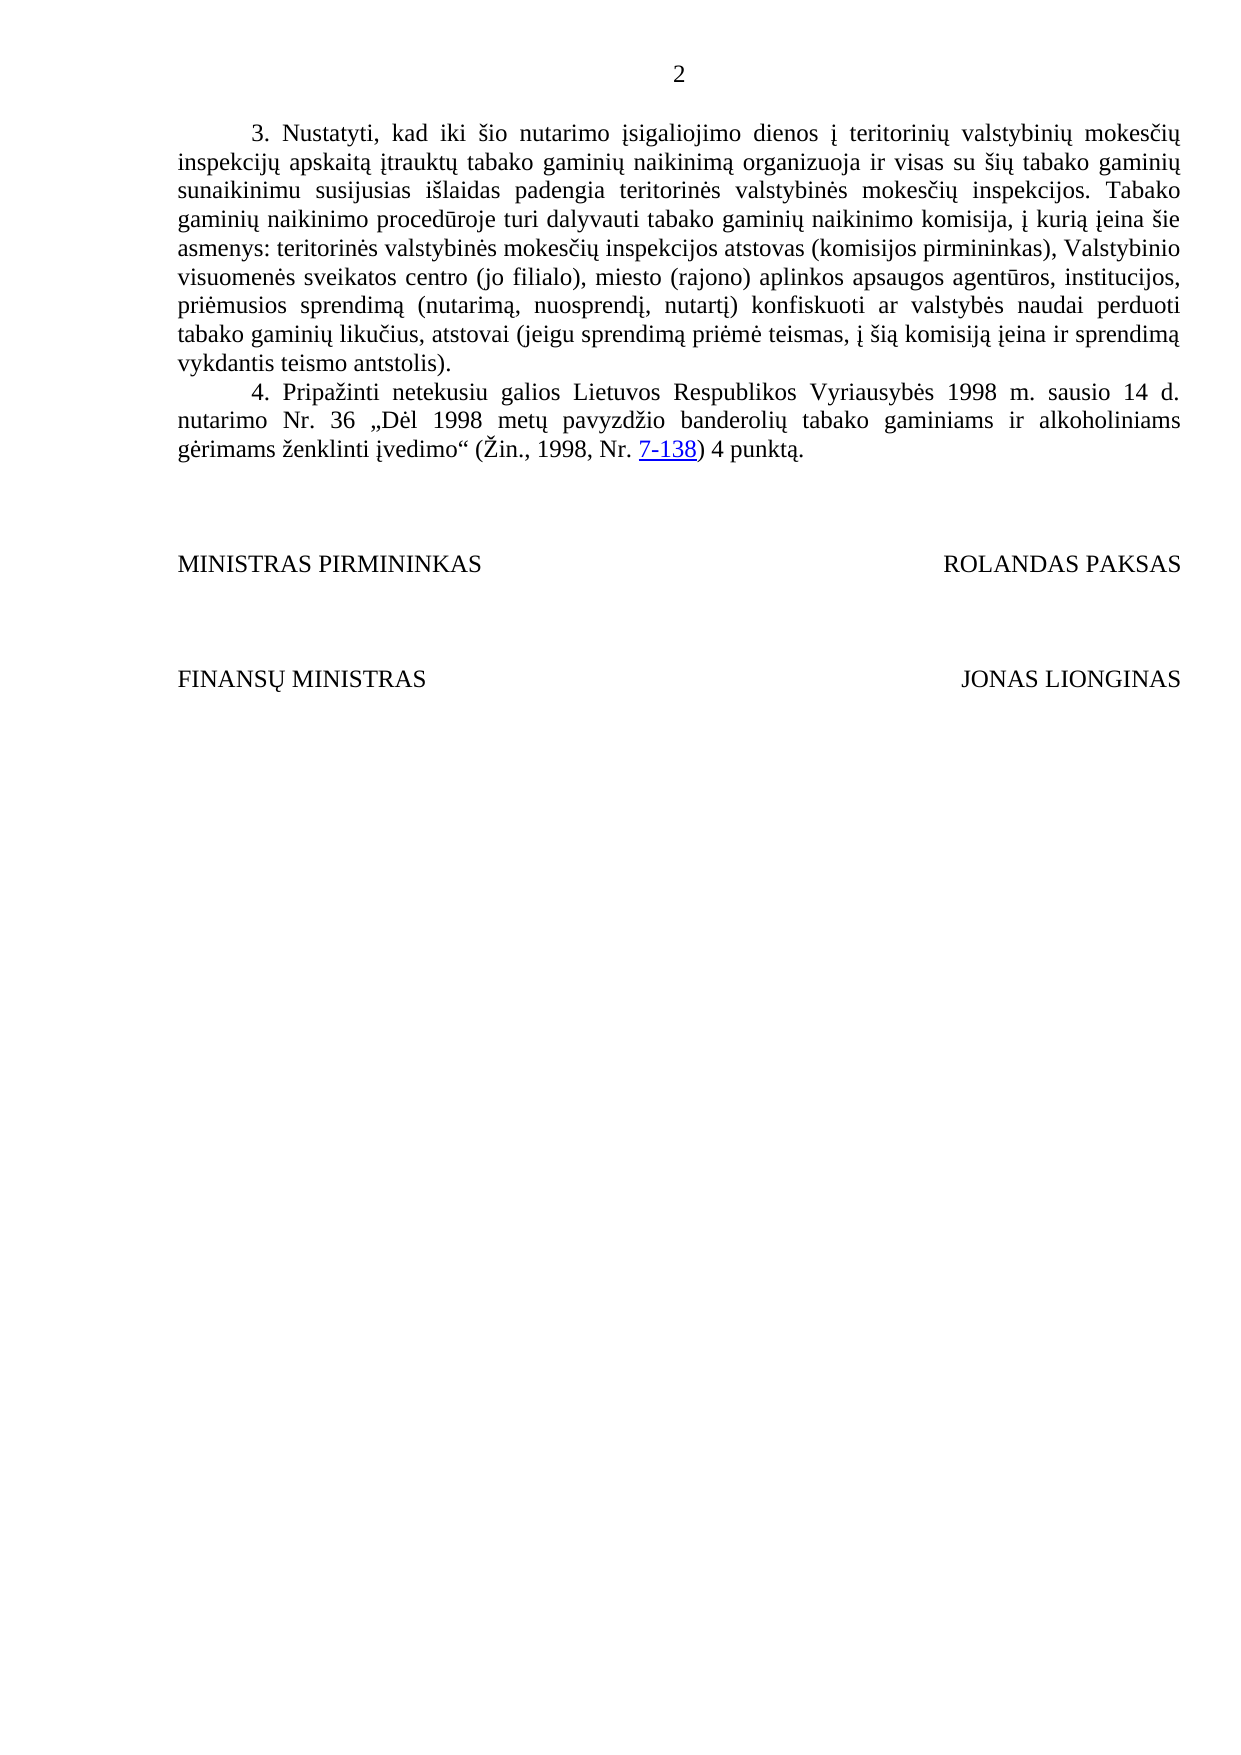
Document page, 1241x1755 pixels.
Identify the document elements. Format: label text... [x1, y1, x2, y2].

text 3. Nustatyti, kad iki šio nutarimo įsigaliojimo dienos į teritorinių valstybinių mokesčių inspekcijų apskaitą įtrauktų tabako gaminių naikinimą organizuoja ir visas su šių tabako gaminių sunaikinimu susijusias išlaidas padengia teritorinės valstybinės mokesčių inspekcijos. Tabako gaminių naikinimo procedūroje turi dalyvauti tabako gaminių naikinimo komisija, į kurią įeina šie asmenys: teritorinės valstybinės mokesčių inspekcijos atstovas (komisijos pirmininkas), Valstybinio visuomenės sveikatos centro (jo filialo), miesto (rajono) aplinkos apsaugos agentūros, institucijos, priėmusios sprendimą (nutarimą, nuosprendį, nutartį) konfiskuoti ar valstybės naudai perduoti tabako gaminių likučius, atstovai (jeigu sprendimą priėmė teismas, į šią komisiją įeina ir sprendimą vykdantis teismo antstolis). [177, 118, 1181, 377]
text 4. Pripažinti netekusiu galios Lietuvos Respublikos Vyriausybės 1998 m. sausio 14 d. nutarimo Nr. 36 „Dėl 1998 metų pavyzdžio banderolių tabako gaminiams ir alkoholiniams gėrimams ženklinti įvedimo“ (Žin., 1998, Nr. 7-138) 4 punktą. [177, 377, 1181, 463]
text Finansų ministras Jonas Lionginas [177, 664, 1181, 693]
text Ministras Pirmininkas Rolandas Paksas [177, 549, 1181, 578]
